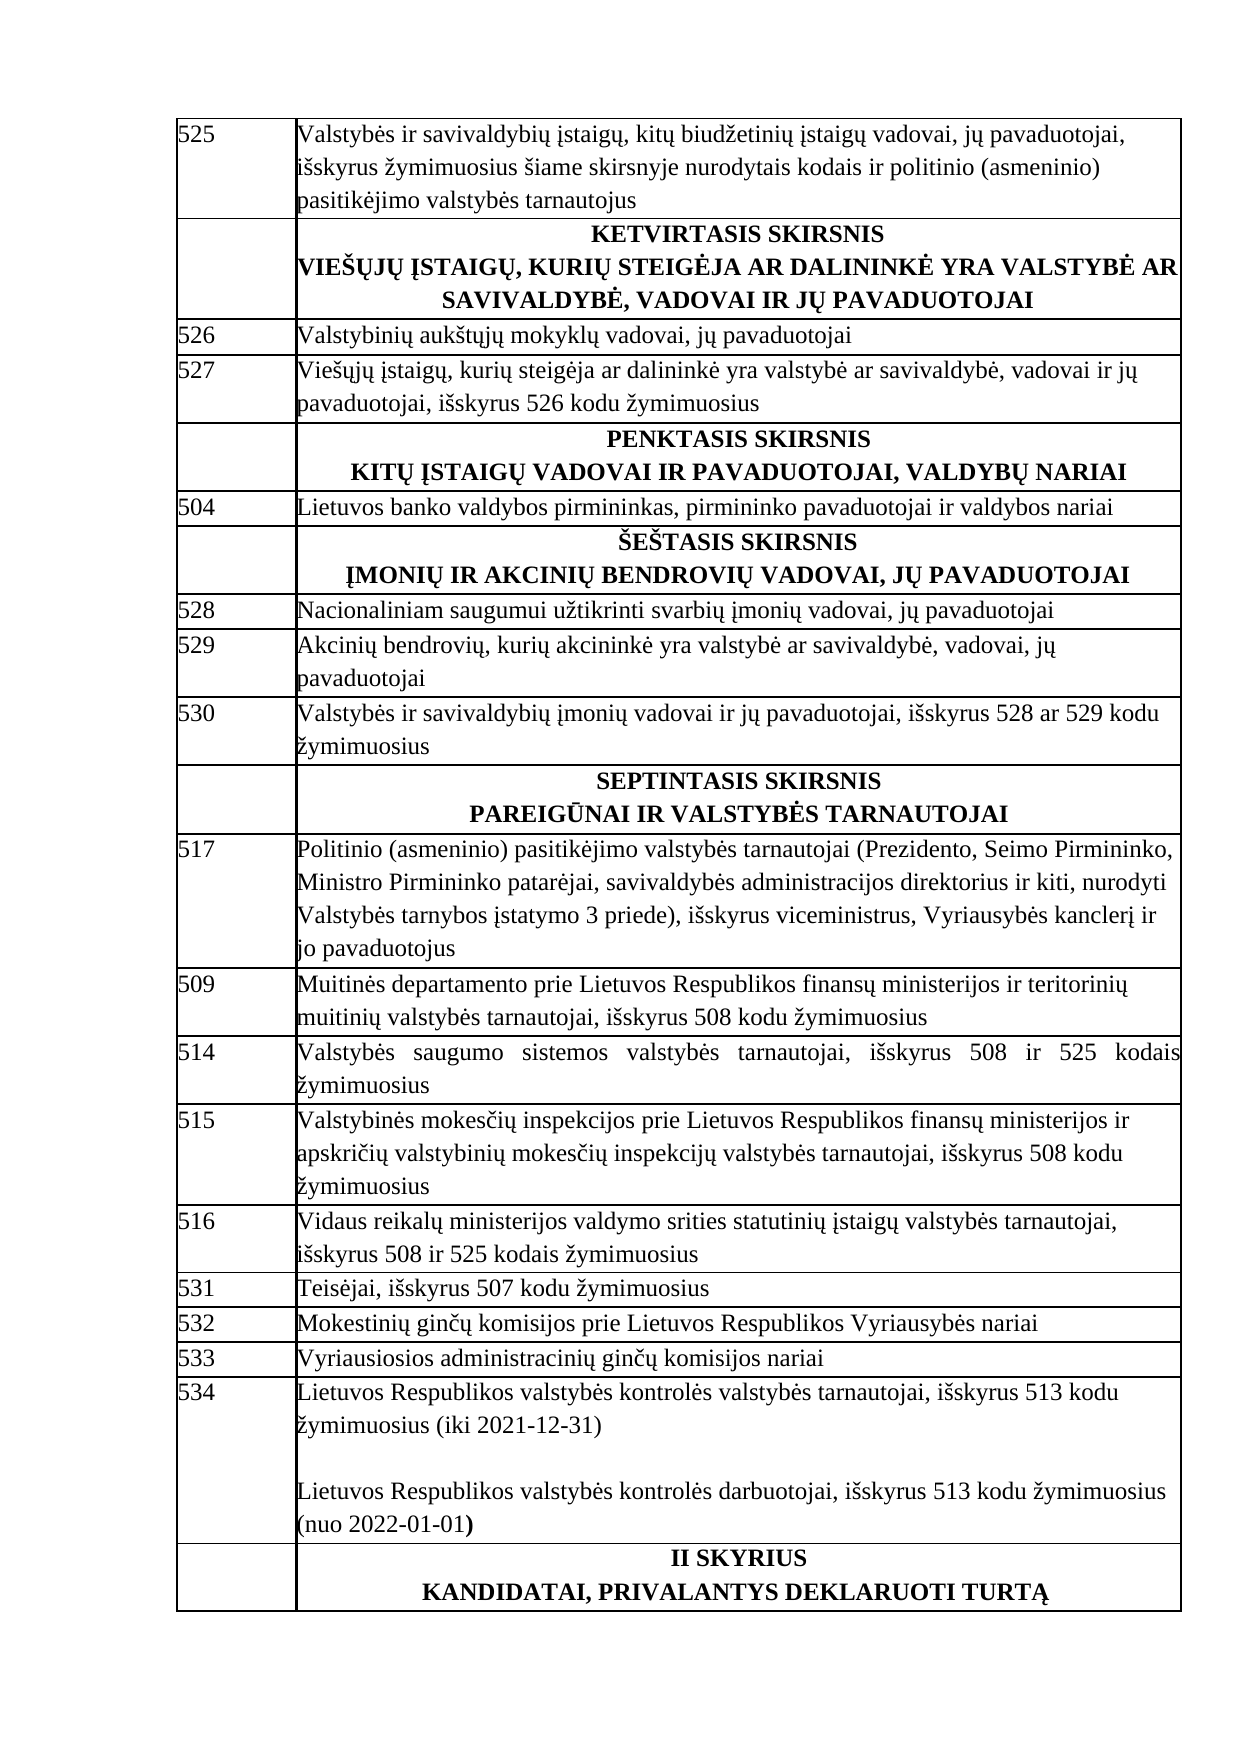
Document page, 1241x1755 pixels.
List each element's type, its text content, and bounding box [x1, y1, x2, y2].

table_cell Nacionaliniam saugumui užtikrinti svarbių įmonių vadovai, jų pavaduotojai [298, 595, 1180, 628]
table_cell 515 [178, 1105, 295, 1204]
table_cell 530 [178, 698, 295, 764]
table_cell 514 [178, 1037, 295, 1103]
table_cell ŠEŠTASIS SKIRSNIS ĮMONIŲ IR AKCINIŲ BENDROVIŲ VADOVAI, JŲ PAVADUOTOJAI [298, 527, 1180, 593]
table_cell Politinio (asmeninio) pasitikėjimo valstybės tarnautojai (Prezidento, Seimo Pirmininko, Ministro Pirmininko patarėjai, savivaldybės administracijos direktorius ir kiti, nurodyti Valstybės tarnybos įstatymo 3 priede), išskyrus viceministrus, Vyriausybės kanclerį ir jo pavaduotojus [298, 835, 1180, 967]
table_cell [178, 766, 295, 832]
table_cell Lietuvos banko valdybos pirmininkas, pirmininko pavaduotojai ir valdybos nariai [298, 492, 1180, 525]
table_cell Mokestinių ginčų komisijos prie Lietuvos Respublikos Vyriausybės nariai [298, 1308, 1180, 1341]
table_cell 504 [178, 492, 295, 525]
table_cell 509 [178, 969, 295, 1035]
table_cell Valstybės ir savivaldybių įstaigų, kitų biudžetinių įstaigų vadovai, jų pavaduotojai, išskyrus žymimuosius šiame skirsnyje nurodytais kodais ir politinio (asmeninio) pasitikėjimo valstybės tarnautojus [298, 119, 1180, 218]
table_cell Vyriausiosios administracinių ginčų komisijos nariai [298, 1343, 1180, 1376]
table_cell 527 [178, 356, 295, 422]
table_cell 532 [178, 1308, 295, 1341]
table_cell 529 [178, 630, 295, 696]
table_cell 528 [178, 595, 295, 628]
table_cell 534 [178, 1378, 295, 1542]
table_cell SEPTINTASIS SKIRSNIS PAREIGŪNAI IR VALSTYBĖS TARNAUTOJAI [298, 766, 1180, 832]
table_cell Vidaus reikalų ministerijos valdymo srities statutinių įstaigų valstybės tarnautojai, išskyrus 508 ir 525 kodais žymimuosius [298, 1206, 1180, 1272]
table_cell KETVIRTASIS SKIRSNIS VIEŠŲJŲ ĮSTAIGŲ, KURIŲ STEIGĖJA AR DALININKĖ YRA VALSTYBĖ AR SAVIVALDYBĖ, VADOVAI IR JŲ PAVADUOTOJAI [298, 219, 1180, 318]
table_cell [178, 527, 295, 593]
table_cell Viešųjų įstaigų, kurių steigėja ar dalininkė yra valstybė ar savivaldybė, vadovai ir jų pavaduotojai, išskyrus 526 kodu žymimuosius [298, 356, 1180, 422]
table_cell 526 [178, 320, 295, 353]
table_cell [178, 424, 295, 490]
table_cell 533 [178, 1343, 295, 1376]
table_cell Valstybinės mokesčių inspekcijos prie Lietuvos Respublikos finansų ministerijos ir apskričių valstybinių mokesčių inspekcijų valstybės tarnautojai, išskyrus 508 kodu žymimuosius [298, 1105, 1180, 1204]
table_cell 517 [178, 835, 295, 967]
table_cell 531 [178, 1273, 295, 1306]
table_cell Valstybės saugumo sistemos valstybės tarnautojai, išskyrus 508 ir 525 kodais žymimuosius [298, 1037, 1180, 1103]
table_cell Muitinės departamento prie Lietuvos Respublikos finansų ministerijos ir teritorinių muitinių valstybės tarnautojai, išskyrus 508 kodu žymimuosius [298, 969, 1180, 1035]
table_cell [178, 219, 295, 318]
table_cell Teisėjai, išskyrus 507 kodu žymimuosius [298, 1273, 1180, 1306]
table_cell Akcinių bendrovių, kurių akcininkė yra valstybė ar savivaldybė, vadovai, jų pavaduotojai [298, 630, 1180, 696]
table_cell Lietuvos Respublikos valstybės kontrolės valstybės tarnautojai, išskyrus 513 kodu žymimuosius (iki 2021-12-31) Lietuvos Respublikos valstybės kontrolės darbuotojai, išskyrus 513 kodu žymimuosius (nuo 2022-01-01) [298, 1378, 1180, 1542]
table_cell 525 [178, 119, 295, 218]
table_cell [178, 1544, 295, 1609]
table_cell Valstybinių aukštųjų mokyklų vadovai, jų pavaduotojai [298, 320, 1180, 353]
table_cell Valstybės ir savivaldybių įmonių vadovai ir jų pavaduotojai, išskyrus 528 ar 529 kodu žymimuosius [298, 698, 1180, 764]
table_cell II SKYRIUS KANDIDATAI, PRIVALANTYS DEKLARUOTI TURTĄ [298, 1544, 1180, 1609]
table_cell 516 [178, 1206, 295, 1272]
table_cell PENKTASIS SKIRSNIS KITŲ ĮSTAIGŲ VADOVAI IR PAVADUOTOJAI, VALDYBŲ NARIAI [298, 424, 1180, 490]
